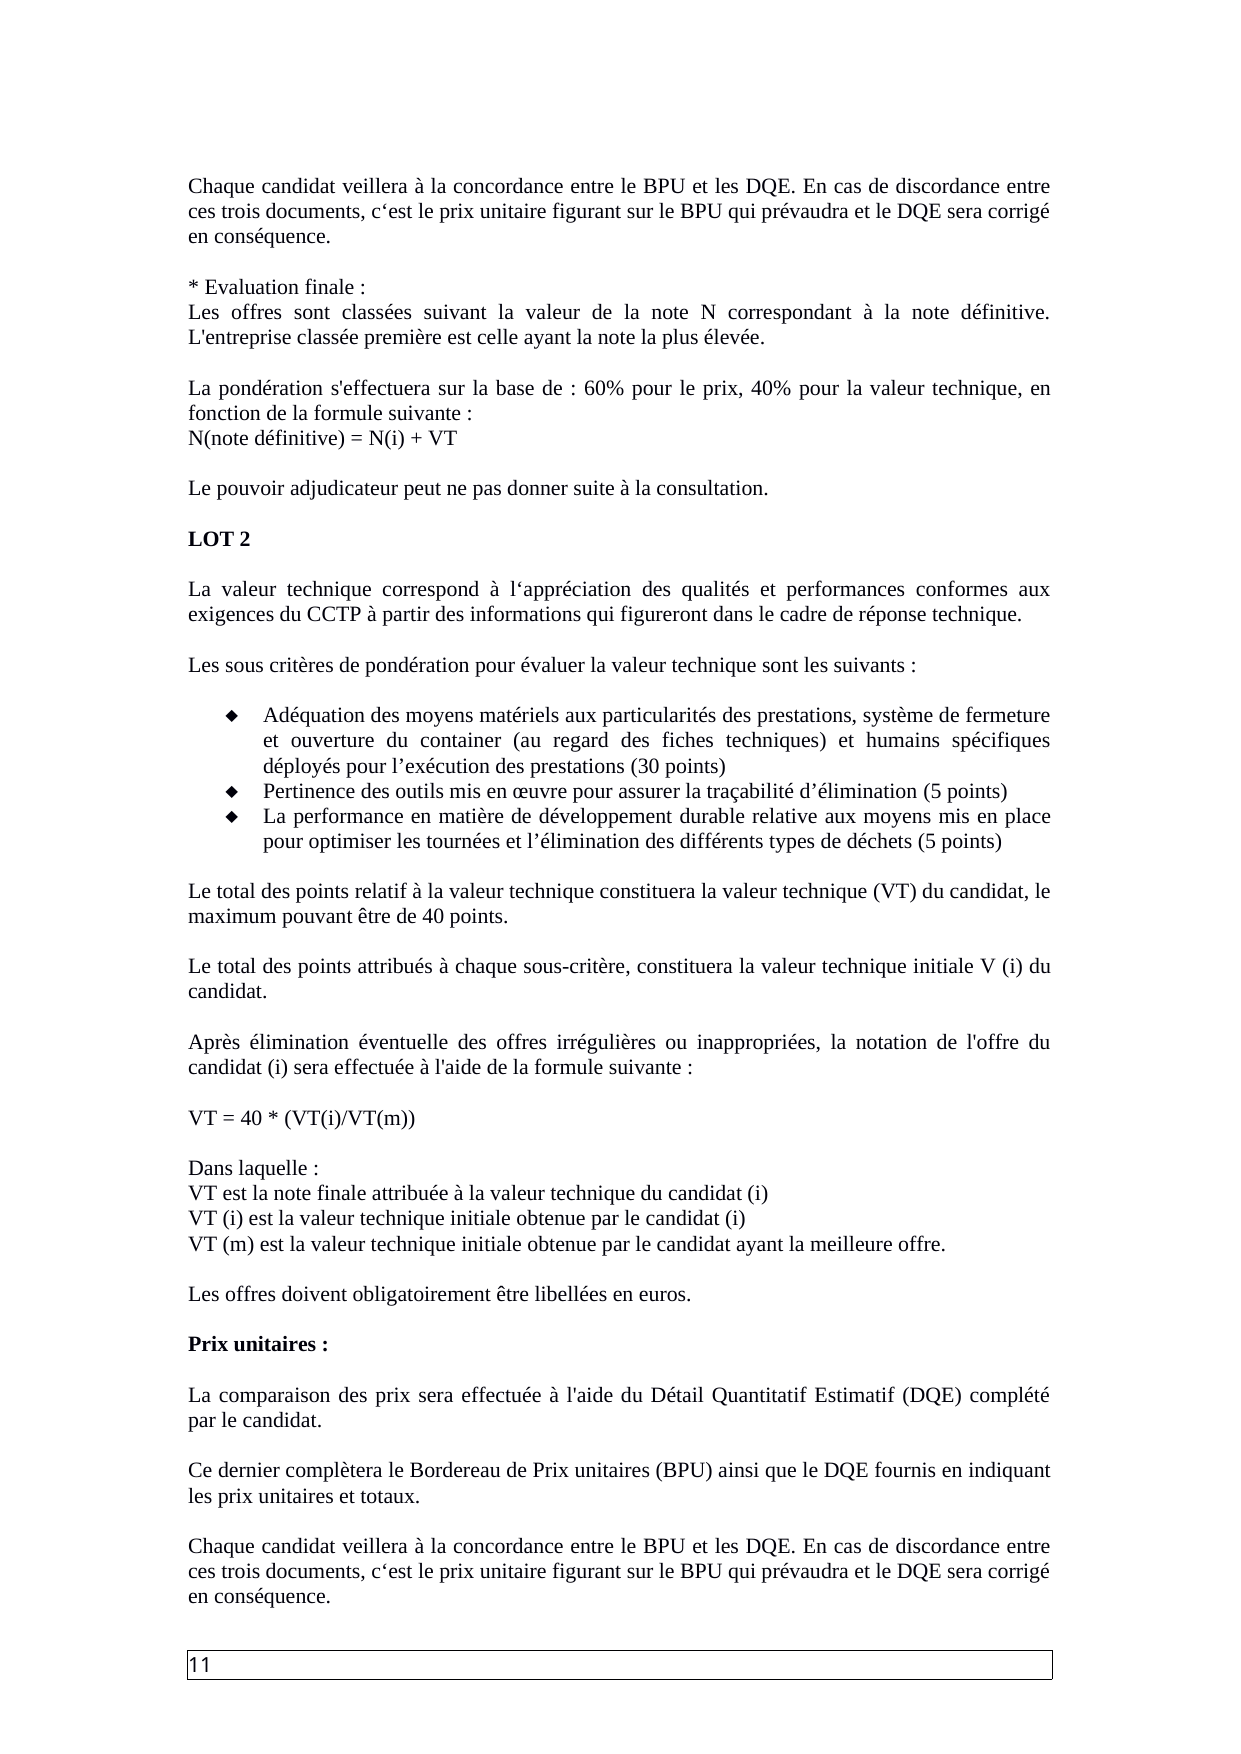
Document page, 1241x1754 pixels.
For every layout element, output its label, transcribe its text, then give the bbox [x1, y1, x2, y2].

text Les sous critères de pondération pour évaluer la valeur technique sont les suivants : [188, 652, 1052, 677]
text Le total des points relatif à la valeur technique constituera la valeur technique (VT) du candidat, le maximum pouvant être de 40 points. [188, 878, 1052, 928]
text VT = 40 * (VT(i)/VT(m)) [188, 1104, 1052, 1130]
text Le pouvoir adjudicateur peut ne pas donner suite à la consultation. [188, 475, 1052, 501]
text Les offres doivent obligatoirement être libellées en euros. [188, 1281, 1052, 1306]
text VT (m) est la valeur technique initiale obtenue par le candidat ayant la meilleure offre. [188, 1231, 1052, 1256]
text VT est la note finale attribuée à la valeur technique du candidat (i) [188, 1180, 1052, 1205]
text Le total des points attribués à chaque sous-critère, constituera la valeur technique initiale V (i) du candidat. [188, 953, 1052, 1004]
text La pondération s'effectuera sur la base de : 60% pour le prix, 40% pour la valeur technique, en fonction de la formule suivante : [188, 374, 1052, 425]
list La performance en matière de développement durable relative aux moyens mis en place pour optimiser les tournées et l’élimination des différents types de déchets (5 points) [225, 803, 1052, 853]
text * Evaluation finale : [188, 274, 1052, 299]
text La comparaison des prix sera effectuée à l'aide du Détail Quantitatif Estimatif (DQE) complété par le candidat. [188, 1382, 1052, 1432]
text Les offres sont classées suivant la valeur de la note N correspondant à la note définitive. L'entreprise classée première est celle ayant la note la plus élevée. [188, 299, 1052, 349]
list LOT 2 [188, 526, 1052, 551]
text Ce dernier complètera le Bordereau de Prix unitaires (BPU) ainsi que le DQE fournis en indiquant les prix unitaires et totaux. [188, 1457, 1052, 1508]
text Après élimination éventuelle des offres irrégulières ou inappropriées, la notation de l'offre du candidat (i) sera effectuée à l'aide de la formule suivante : [188, 1029, 1052, 1079]
text Prix unitaires : [188, 1331, 1052, 1357]
text Dans laquelle : [188, 1155, 1052, 1180]
text La valeur technique correspond à l‘appréciation des qualités et performances conformes aux exigences du CCTP à partir des informations qui figureront dans le cadre de réponse technique. [188, 576, 1052, 627]
list Adéquation des moyens matériels aux particularités des prestations, système de fermeture et ouverture du container (au regard des fiches techniques) et humains spécifiques déployés pour l’exécution des prestations (30 points) [225, 702, 1052, 778]
text N(note définitive) = N(i) + VT [188, 425, 1052, 450]
text Chaque candidat veillera à la concordance entre le BPU et les DQE. En cas de discordance entre ces trois documents, c‘est le prix unitaire figurant sur le BPU qui prévaudra et le DQE sera corrigé en conséquence. [188, 1533, 1052, 1609]
list Pertinence des outils mis en œuvre pour assurer la traçabilité d’élimination (5 points) [225, 778, 1052, 803]
text VT (i) est la valeur technique initiale obtenue par le candidat (i) [188, 1205, 1052, 1231]
text Chaque candidat veillera à la concordance entre le BPU et les DQE. En cas de discordance entre ces trois documents, c‘est le prix unitaire figurant sur le BPU qui prévaudra et le DQE sera corrigé en conséquence. [188, 173, 1052, 248]
